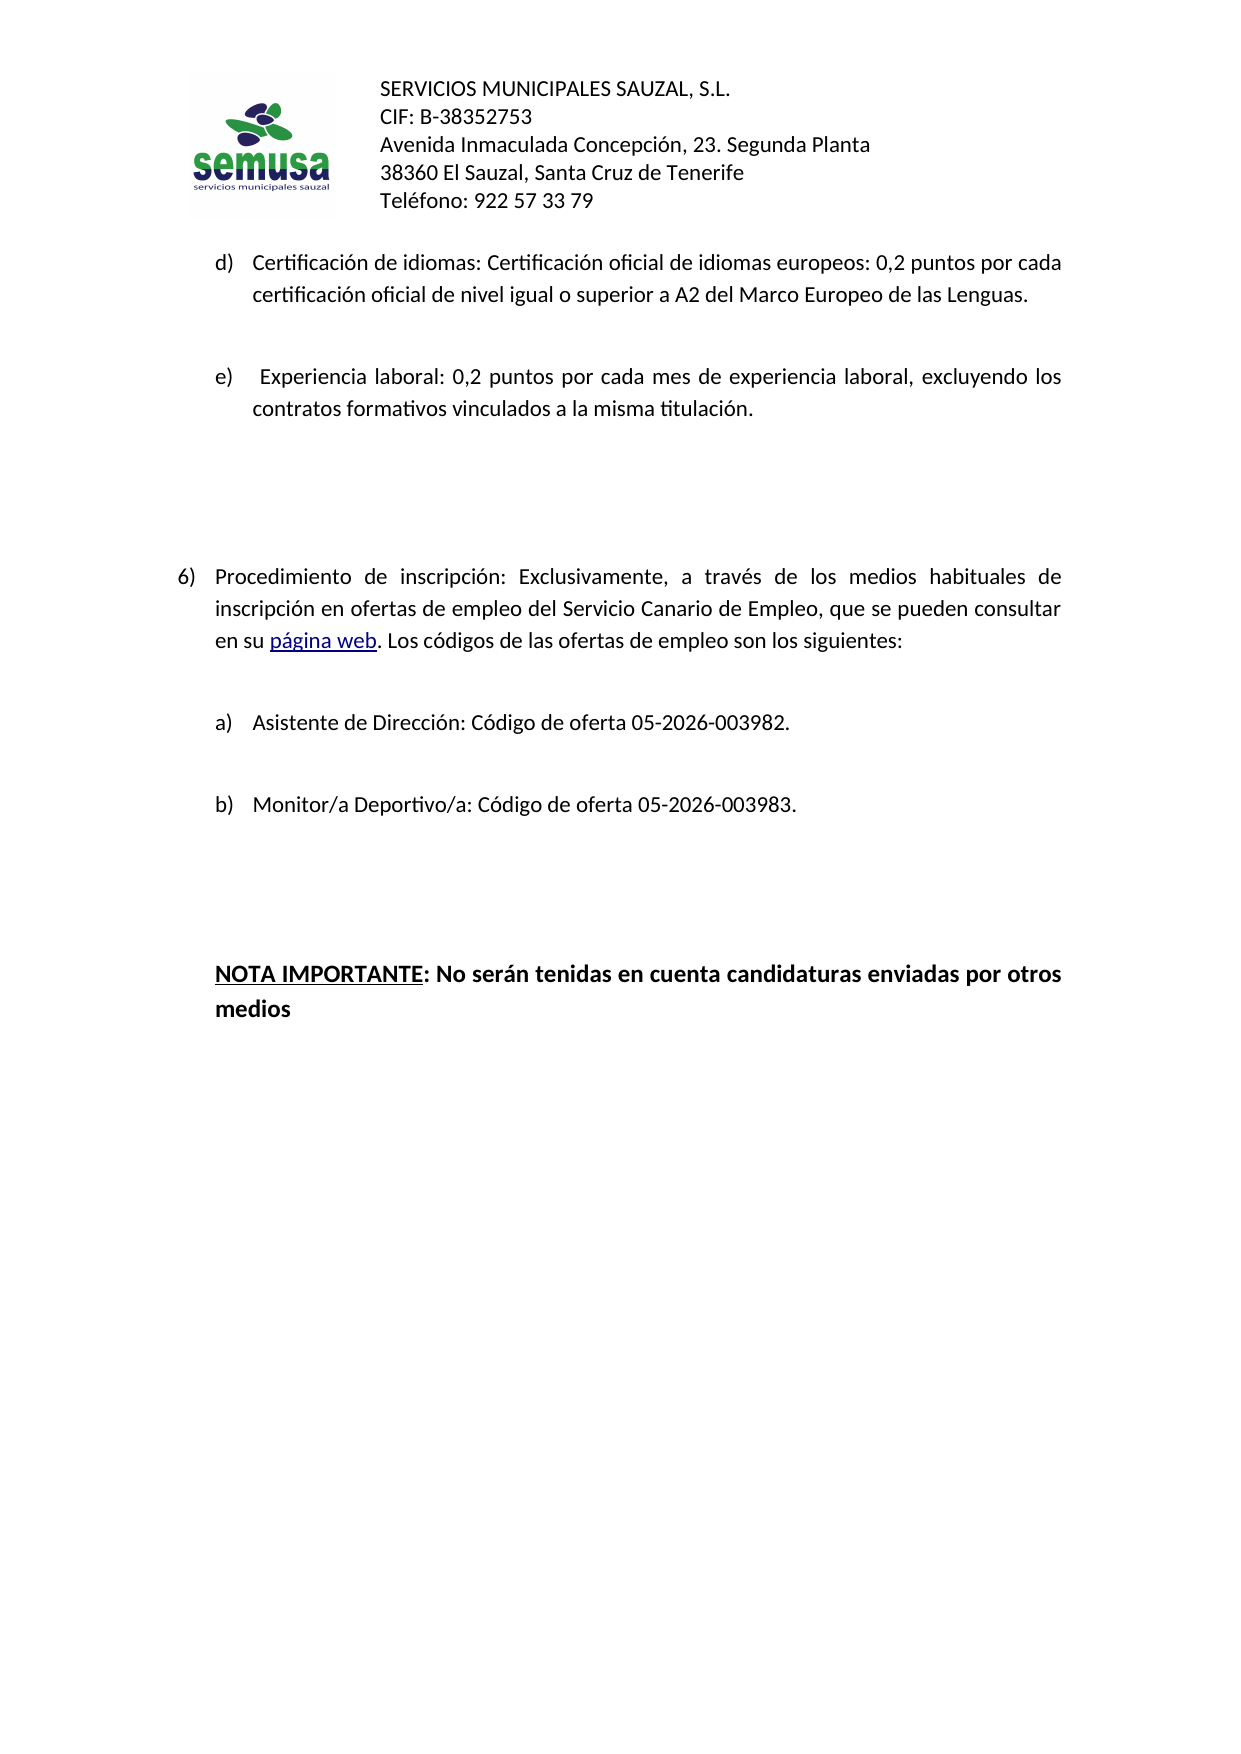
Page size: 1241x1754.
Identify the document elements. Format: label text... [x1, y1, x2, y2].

list Experiencia laboral: 0,2 puntos por cada mes de experiencia laboral, excluyendo los contratos formativos vinculados a la misma titulación. [215, 362, 1063, 423]
list Procedimiento de inscripción: Exclusivamente, a través de los medios habituales de inscripción en ofertas de empleo del Servicio Canario de Empleo, que se pueden consultar en su página web. Los códigos de las ofertas de empleo son los siguientes: [177, 562, 1063, 654]
list Asistente de Dirección: Código de oferta 05-2026-003982. [215, 708, 1063, 736]
list NOTA IMPORTANTE: No serán tenidas en cuenta candidaturas enviadas por otros medios [215, 958, 1063, 1023]
list Monitor/a Deportivo/a: Código de oferta 05-2026-003983. [215, 791, 1063, 818]
list Certificación de idiomas: Certificación oficial de idiomas europeos: 0,2 puntos por cada certificación oficial de nivel igual o superior a A2 del Marco Europeo de las Lenguas. [215, 248, 1063, 308]
